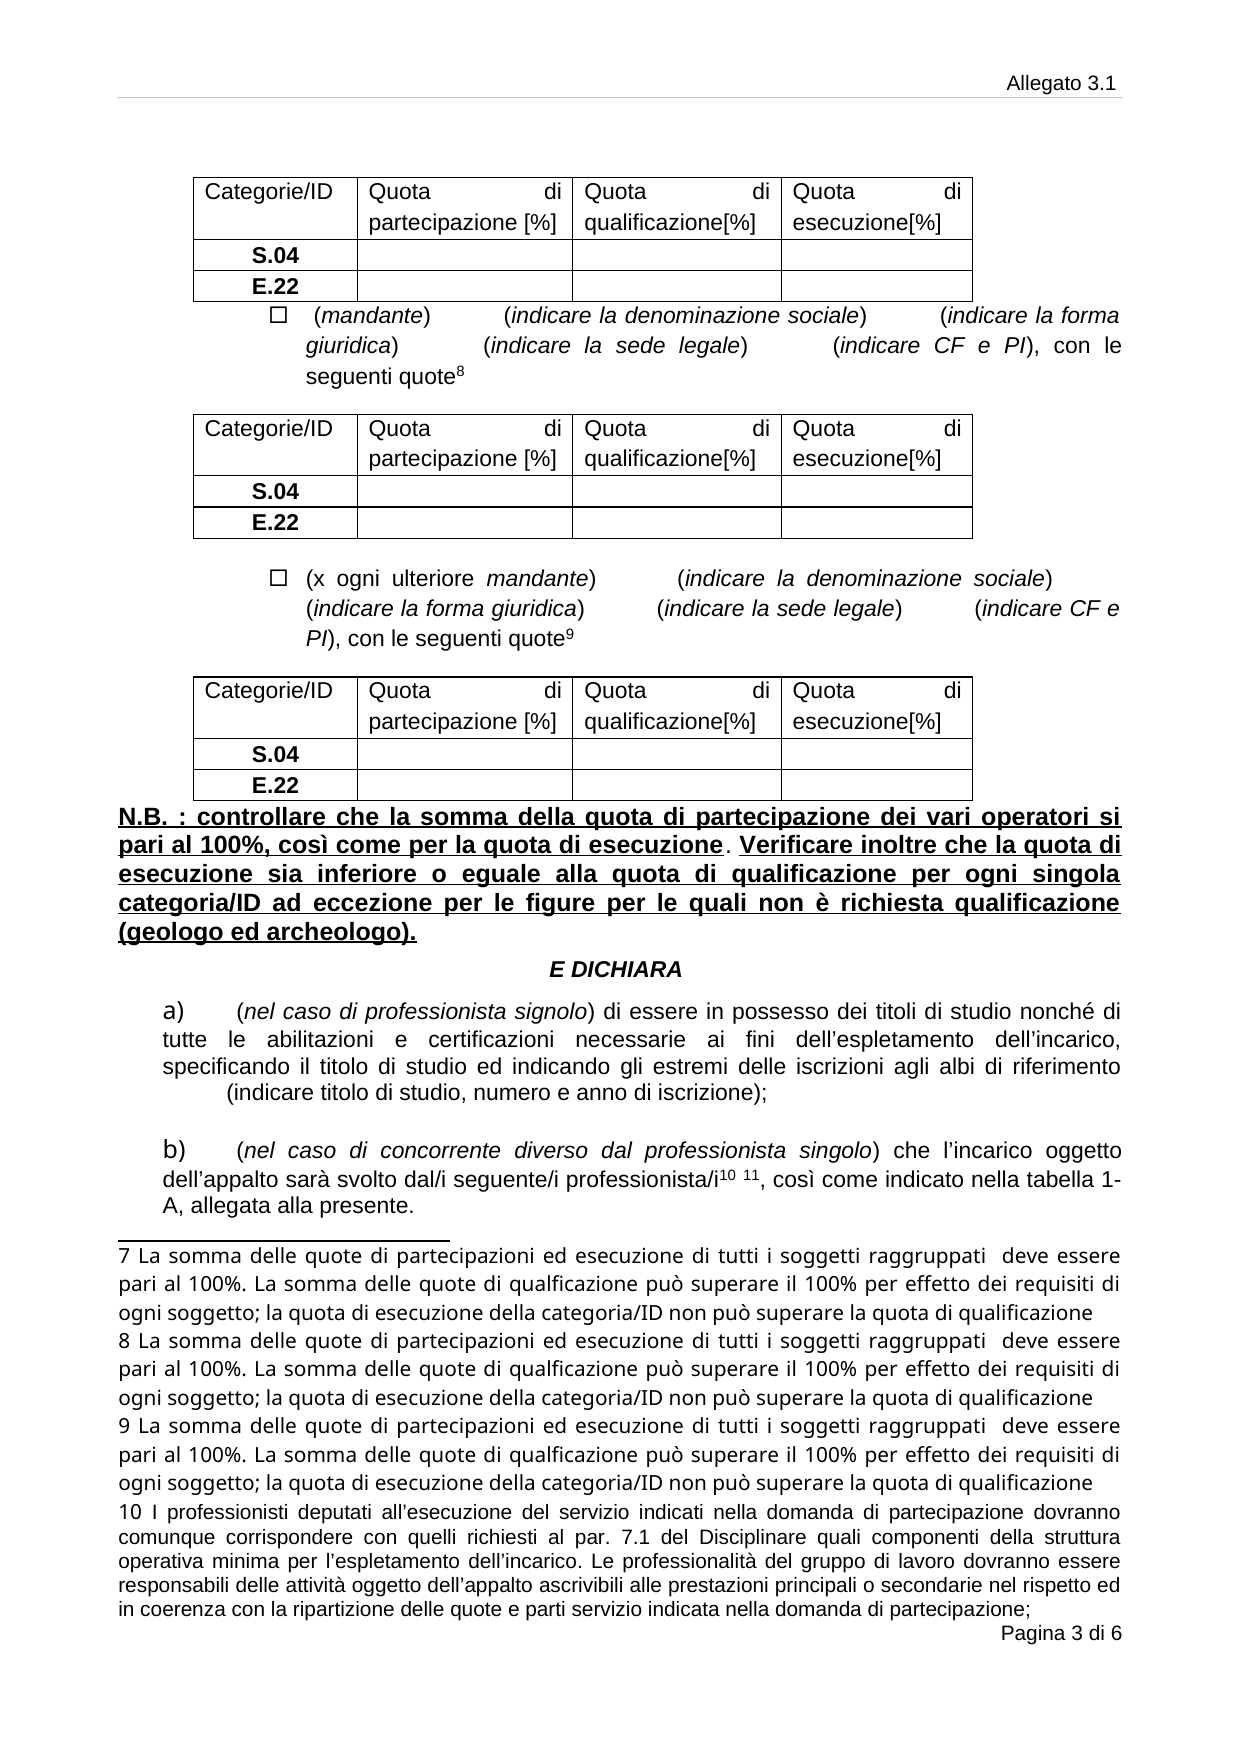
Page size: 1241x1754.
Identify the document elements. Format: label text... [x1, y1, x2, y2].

table_header Quota di partecipazione [%] [358, 678, 572, 738]
text pari al 100%, così come per la quota di esecuzione. Verificare inoltre che la quota di esecuzione sia inferiore o eguale alla quota di qualificazione per ogni singola categoria/ID ad eccezione per le figure per le quali non è richiesta qualificazione (geologo ed archeologo). [118, 828, 1122, 945]
table_cell [573, 508, 781, 538]
list (nel caso di concorrente diverso dal professionista singolo) che l’incarico oggetto dell’appalto sarà svolto dal/i seguente/i professionista/i , così come indicato nella tabella 1-A, allegata alla presente. [162, 1132, 1122, 1219]
table_header Quota di partecipazione [%] [358, 415, 572, 475]
table_cell [782, 739, 972, 769]
list (mandante) (indicare la denominazione sociale) (indicare la forma giuridica) (indicare la sede legale) (indicare CF e PI), con le seguenti quote [268, 302, 1122, 389]
table_cell [573, 271, 781, 301]
table_cell [782, 271, 972, 301]
table_cell [782, 240, 972, 270]
table_cell [782, 476, 972, 506]
table_cell [782, 508, 972, 538]
table_header Quota di qualificazione[%] [573, 415, 781, 475]
list La somma delle quote di partecipazioni ed esecuzione di tutti i soggetti raggruppati deve essere pari al 100%. La somma delle quote di qualficazione può superare il 100% per effetto dei requisiti di ogni soggetto; la quota di esecuzione della categoria/ID non può superare la quota di qualificazione [118, 1411, 1122, 1497]
list (nel caso di professionista signolo) di essere in possesso dei titoli di studio nonché di tutte le abilitazioni e certificazioni necessarie ai fini dell’espletamento dell’incarico, specificando il titolo di studio ed indicando gli estremi delle iscrizioni agli albi di riferimento (indicare titolo di studio, numero e anno di iscrizione); [162, 992, 1122, 1106]
list La somma delle quote di partecipazioni ed esecuzione di tutti i soggetti raggruppati deve essere pari al 100%. La somma delle quote di qualficazione può superare il 100% per effetto dei requisiti di ogni soggetto; la quota di esecuzione della categoria/ID non può superare la quota di qualificazione [118, 1326, 1122, 1411]
table_cell S.04 [194, 739, 357, 769]
table_cell [573, 476, 781, 506]
table_cell E.22 [194, 770, 357, 800]
table_cell [358, 271, 572, 301]
table_cell [358, 508, 572, 538]
table_cell [358, 240, 572, 270]
table_header Quota di esecuzione[%] [782, 415, 972, 475]
table_header Categorie/ID [194, 415, 357, 475]
table_header Quota di partecipazione [%] [358, 178, 572, 239]
table_cell [782, 770, 972, 800]
table_header Quota di esecuzione[%] [782, 178, 972, 239]
table_cell E.22 [194, 271, 357, 301]
table_header Quota di qualificazione[%] [573, 178, 781, 239]
text N.B. : controllare che la somma della quota di partecipazione dei vari operatori si [118, 801, 1122, 826]
table_cell S.04 [194, 240, 357, 270]
list I professionisti deputati all’esecuzione del servizio indicati nella domanda di partecipazione dovranno comunque corrispondere con quelli richiesti al par. 7.1 del Disciplinare quali componenti della struttura operativa minima per l’espletamento dell’incarico. Le professionalità del gruppo di lavoro dovranno essere responsabili delle attività oggetto dell’appalto ascrivibili alle prestazioni principali o secondarie nel rispetto ed in coerenza con la ripartizione delle quote e parti servizio indicata nella domanda di partecipazione; [118, 1497, 1122, 1621]
table_header Quota di esecuzione[%] [782, 678, 972, 738]
table_cell E.22 [194, 508, 357, 538]
text E DICHIARA [118, 956, 1122, 982]
table_header Categorie/ID [194, 678, 357, 738]
table_cell [358, 770, 572, 800]
table_cell [573, 770, 781, 800]
list La somma delle quote di partecipazioni ed esecuzione di tutti i soggetti raggruppati deve essere pari al 100%. La somma delle quote di qualficazione può superare il 100% per effetto dei requisiti di ogni soggetto; la quota di esecuzione della categoria/ID non può superare la quota di qualificazione [118, 1241, 1122, 1326]
table_cell S.04 [194, 476, 357, 506]
table_cell [358, 476, 572, 506]
table_cell [358, 739, 572, 769]
table_header Categorie/ID [194, 178, 357, 239]
table_cell [573, 240, 781, 270]
table_cell [573, 739, 781, 769]
table_header Quota di qualificazione[%] [573, 678, 781, 738]
list (x ogni ulteriore mandante) (indicare la denominazione sociale) (indicare la forma giuridica) (indicare la sede legale) (indicare CF e PI), con le seguenti quote [268, 565, 1122, 652]
